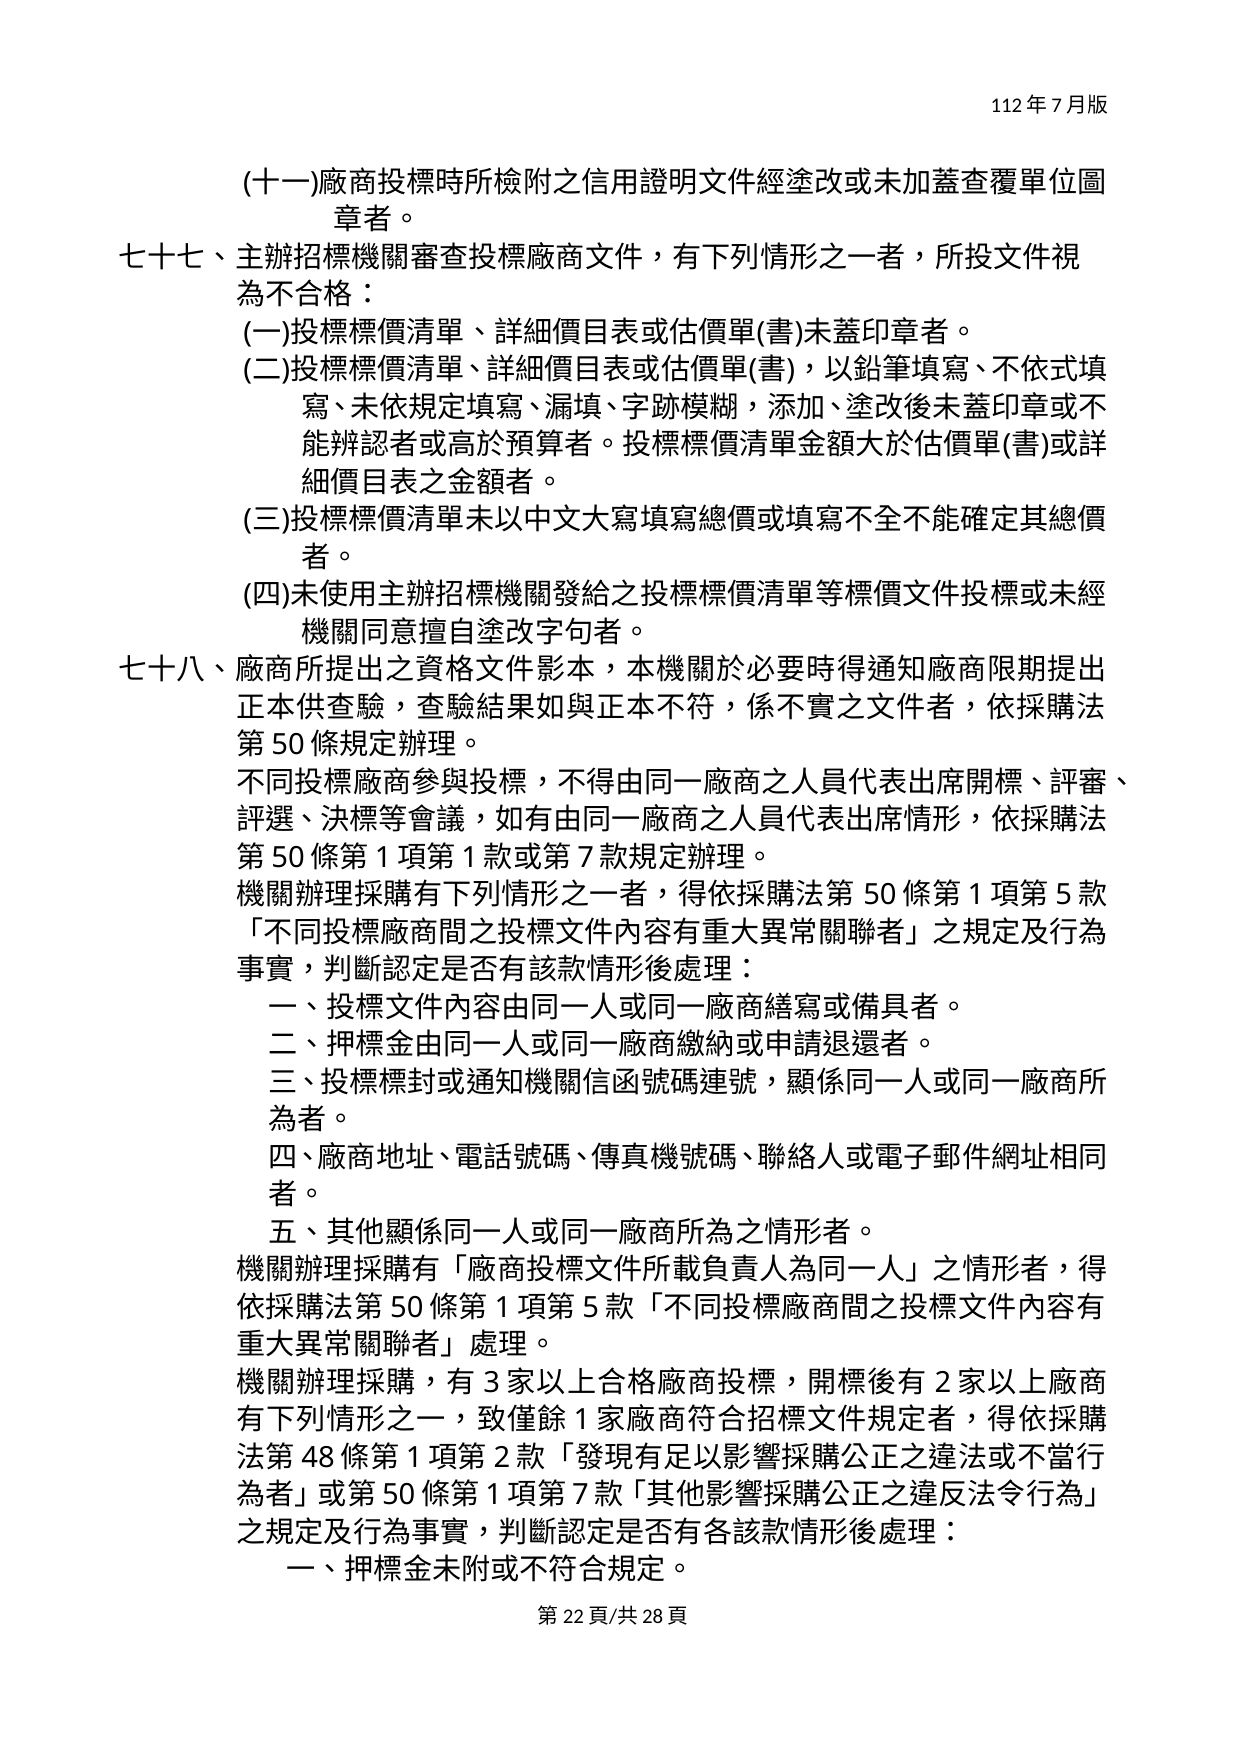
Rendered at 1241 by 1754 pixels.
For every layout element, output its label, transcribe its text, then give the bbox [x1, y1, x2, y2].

text 五、其他顯係同一人或同一廠商所為之情形者。 [236, 1212, 1107, 1250]
list 主辦招標機關審查投標廠商文件，有下列情形之一者，所投文件視為不合格： [118, 237, 1107, 312]
text (四)未使用主辦招標機關發給之投標標價清單等標價文件投標或未經機關同意擅自塗改字句者。 [243, 575, 1107, 650]
text 機關辦理採購有「廠商投標文件所載負責人為同一人」之情形者，得依採購法第50條第1項第5款「不同投標廠商間之投標文件內容有重大異常關聯者」處理。 [236, 1250, 1107, 1362]
text (三)投標標價清單未以中文大寫填寫總價或填寫不全不能確定其總價者。 [243, 500, 1107, 575]
text 四、廠商地址、電話號碼、傳真機號碼、聯絡人或電子郵件網址相同者。 [268, 1137, 1107, 1212]
list 廠商所提出之資格文件影本，本機關於必要時得通知廠商限期提出正本供查驗，查驗結果如與正本不符，係不實之文件者，依採購法第50條規定辦理。 [118, 650, 1107, 762]
text 不同投標廠商參與投標，不得由同一廠商之人員代表出席開標、評審、評選、決標等會議，如有由同一廠商之人員代表出席情形，依採購法第50條第1項第1款或第7款規定辦理。 [236, 762, 1107, 875]
text 機關辦理採購，有3家以上合格廠商投標，開標後有2家以上廠商有下列情形之一，致僅餘1家廠商符合招標文件規定者，得依採購法第48條第1項第2款「發現有足以影響採購公正之違法或不當行為者」或第50條第1項第7款「其他影響採購公正之違反法令行為」之規定及行為事實，判斷認定是否有各該款情形後處理： [236, 1362, 1107, 1550]
text 機關辦理採購有下列情形之一者，得依採購法第50條第1項第5款「不同投標廠商間之投標文件內容有重大異常關聯者」之規定及行為事實，判斷認定是否有該款情形後處理： [236, 875, 1107, 987]
text (二)投標標價清單、詳細價目表或估價單(書)，以鉛筆填寫、不依式填寫、未依規定填寫、漏填、字跡模糊，添加、塗改後未蓋印章或不能辨認者或高於預算者。投標標價清單金額大於估價單(書)或詳細價目表之金額者。 [243, 350, 1107, 500]
text (十一)廠商投標時所檢附之信用證明文件經塗改或未加蓋查覆單位圖章者。 [243, 162, 1107, 237]
text 一、押標金未附或不符合規定。 [286, 1550, 1107, 1587]
text (一)投標標價清單、詳細價目表或估價單(書)未蓋印章者。 [243, 312, 1107, 350]
text 三、投標標封或通知機關信函號碼連號，顯係同一人或同一廠商所為者。 [268, 1062, 1107, 1137]
text 一、投標文件內容由同一人或同一廠商繕寫或備具者。 [268, 987, 1107, 1025]
text 二、押標金由同一人或同一廠商繳納或申請退還者。 [236, 1025, 1107, 1062]
